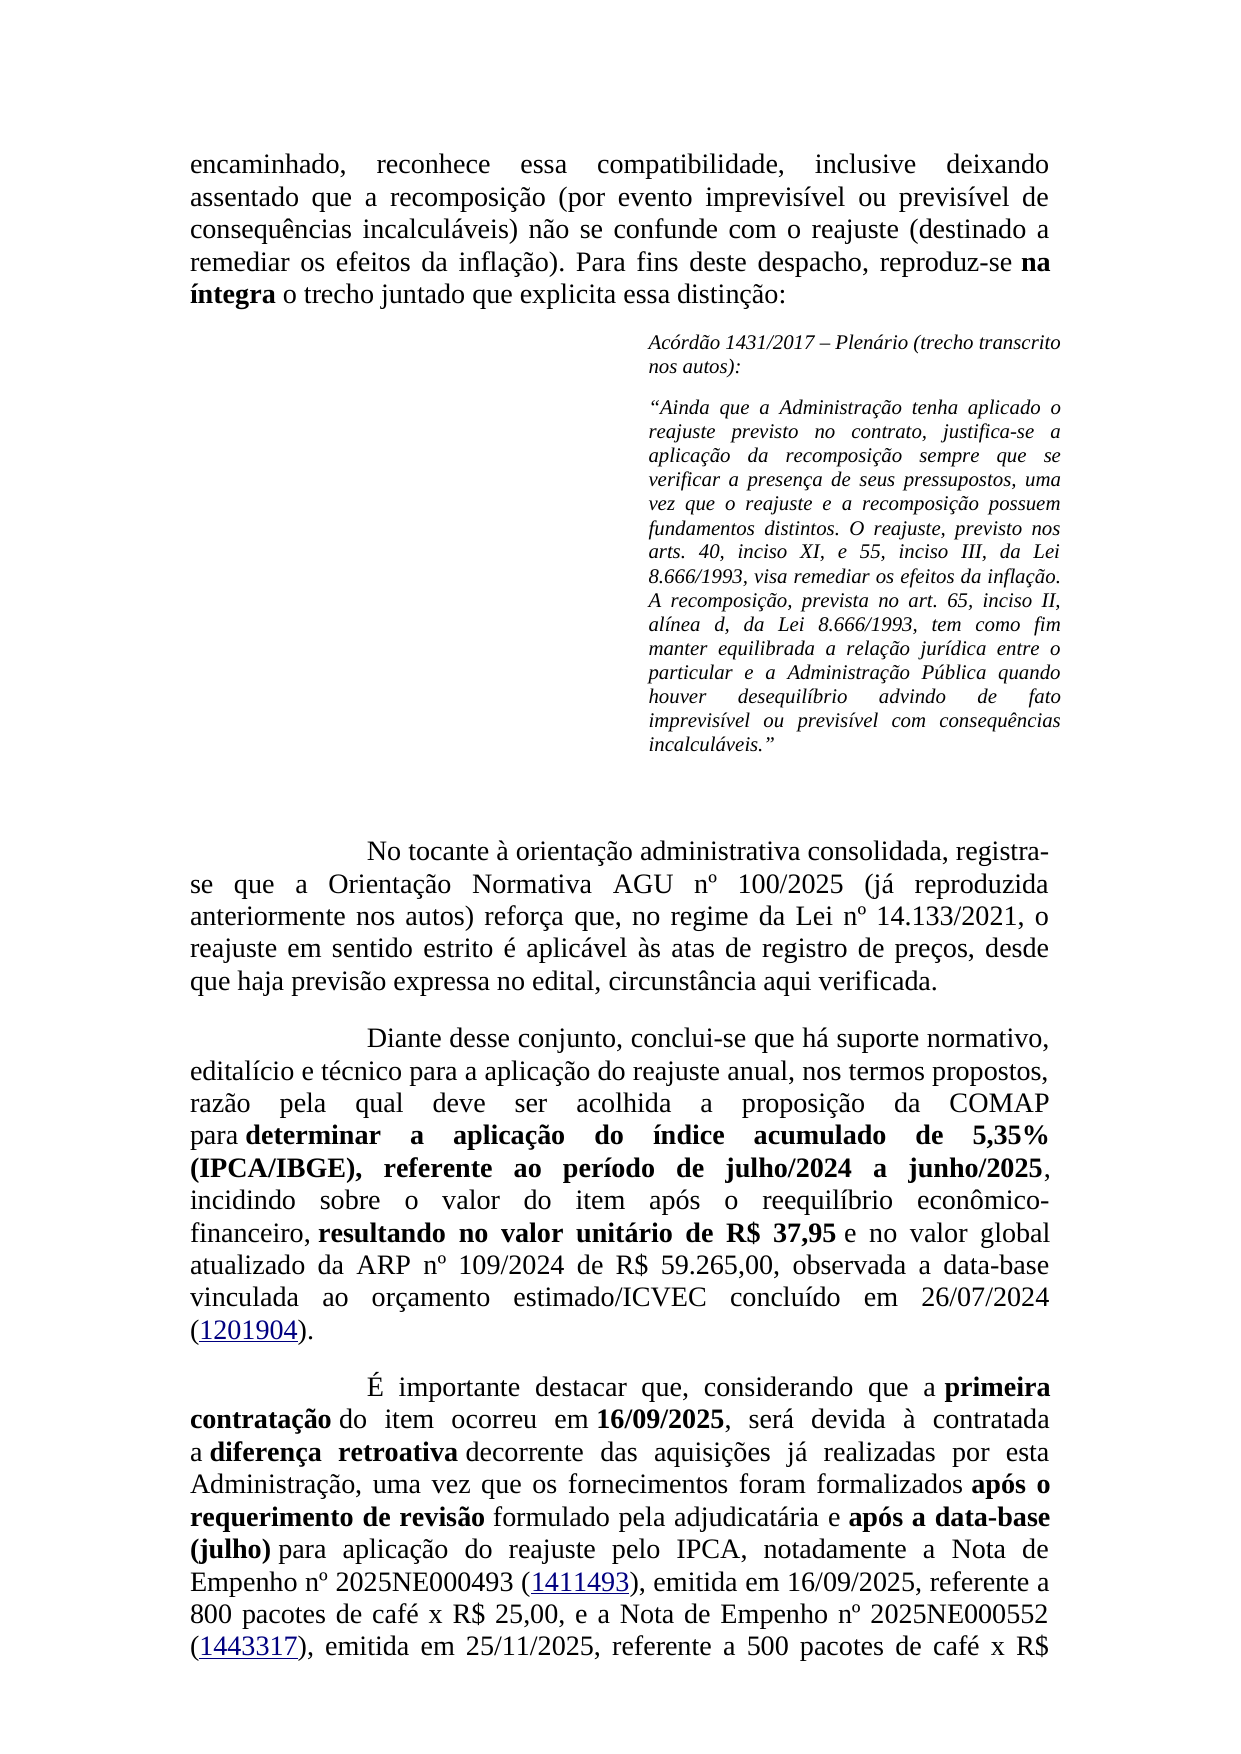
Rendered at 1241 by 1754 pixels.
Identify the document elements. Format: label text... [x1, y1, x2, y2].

text encaminhado, reconhece essa compatibilidade, inclusive deixando assentado que a recomposição (por evento imprevisível ou previsível de consequências incalculáveis) não se confunde com o reajuste (destinado a remediar os efeitos da inflação). Para fins deste despacho, reproduz-se na íntegra o trecho juntado que explicita essa distinção: [190, 147, 1051, 309]
text Diante desse conjunto, conclui-se que há suporte normativo, editalício e técnico para a aplicação do reajuste anual, nos termos propostos, razão pela qual deve ser acolhida a proposição da COMAP para determinar a aplicação do índice acumulado de 5,35% (IPCA/IBGE), referente ao período de julho/2024 a junho/2025, incidindo sobre o valor do item após o reequilíbrio econômico-financeiro, resultando no valor unitário de R$ 37,95 e no valor global atualizado da ARP nº 109/2024 de R$ 59.265,00, observada a data-base vinculada ao orçamento estimado/ICVEC concluído em 26/07/2024 (1201904). [190, 1021, 1051, 1345]
text Acórdão 1431/2017 – Plenário (trecho transcrito nos autos): [648, 330, 1063, 378]
text É importante destacar que, considerando que a primeira contratação do item ocorreu em 16/09/2025, será devida à contratada a diferença retroativa decorrente das aquisições já realizadas por esta Administração, uma vez que os fornecimentos foram formalizados após o requerimento de revisão formulado pela adjudicatária e após a data-base (julho) para aplicação do reajuste pelo IPCA, notadamente a Nota de Empenho nº 2025NE000493 (1411493), emitida em 16/09/2025, referente a 800 pacotes de café x R$ 25,00, e a Nota de Empenho nº 2025NE000552 (1443317), emitida em 25/11/2025, referente a 500 pacotes de café x R$ [190, 1370, 1051, 1662]
text “Ainda que a Administração tenha aplicado o reajuste previsto no contrato, justifica-se a aplicação da recomposição sempre que se verificar a presença de seus pressupostos, uma vez que o reajuste e a recomposição possuem fundamentos distintos. O reajuste, previsto nos arts. 40, inciso XI, e 55, inciso III, da Lei 8.666/1993, visa remediar os efeitos da inflação. A recomposição, prevista no art. 65, inciso II, alínea d, da Lei 8.666/1993, tem como fim manter equilibrada a relação jurídica entre o particular e a Administração Pública quando houver desequilíbrio advindo de fato imprevisível ou previsível com consequências incalculáveis.” [648, 395, 1063, 756]
text No tocante à orientação administrativa consolidada, registra-se que a Orientação Normativa AGU nº 100/2025 (já reproduzida anteriormente nos autos) reforça que, no regime da Lei nº 14.133/2021, o reajuste em sentido estrito é aplicável às atas de registro de preços, desde que haja previsão expressa no edital, circunstância aqui verificada. [190, 834, 1051, 996]
